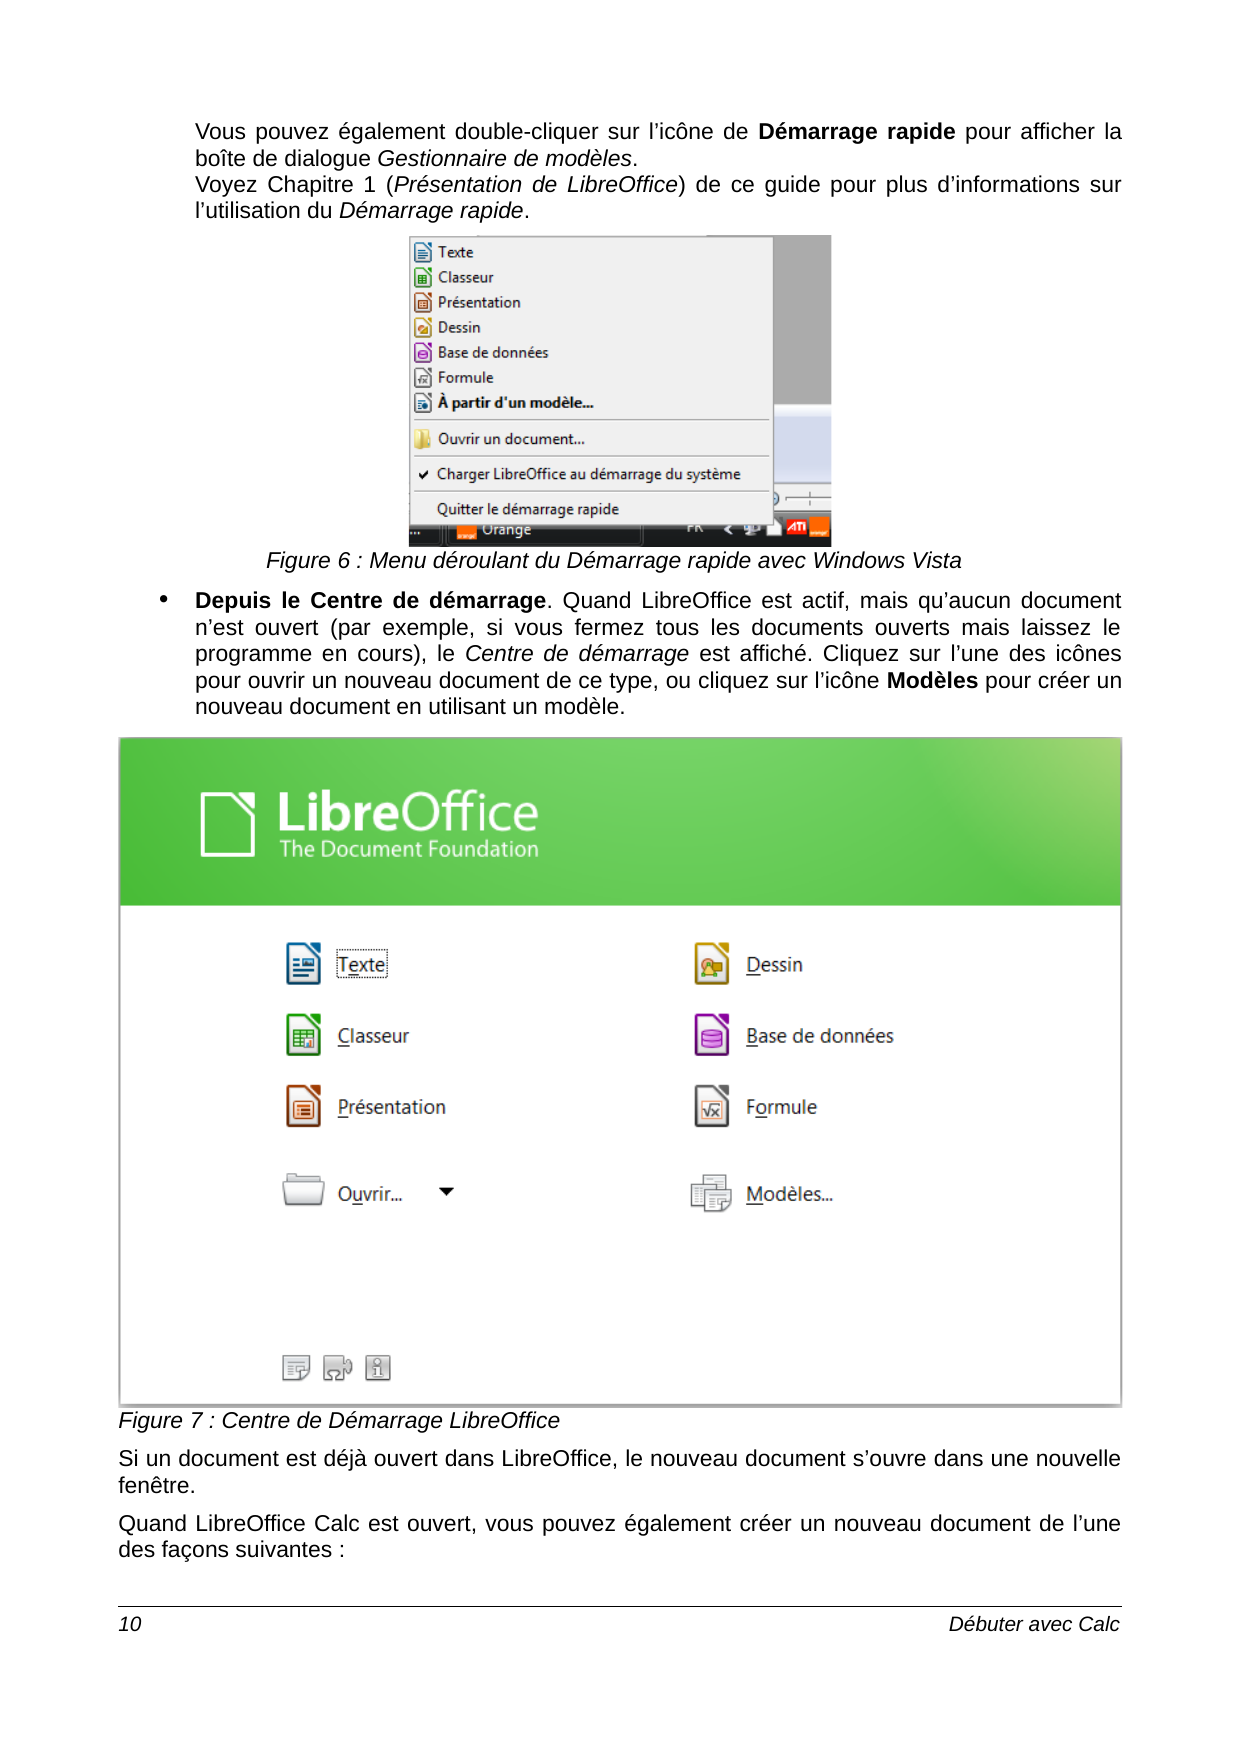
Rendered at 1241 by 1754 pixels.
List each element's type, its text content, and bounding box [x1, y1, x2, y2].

list Vous pouvez également double-cliquer sur l’icône de Démarrage rapide pour afficher la boîte de dialogue Gestionnaire de modèles. [195, 118, 1122, 171]
picture [118, 737, 1123, 1408]
list Voyez Chapitre 1 (Présentation de LibreOffice) de ce guide pour plus d’informations sur l’utilisation du Démarrage rapide. [195, 171, 1122, 223]
text Si un document est déjà ouvert dans LibreOffice, le nouveau document s’ouvre dans une nouvelle fenêtre. [118, 1445, 1122, 1498]
list Depuis le Centre de démarrage. Quand LibreOffice est actif, mais qu’aucun document n’est ouvert (par exemple, si vous fermez tous les documents ouverts mais laissez le programme en cours), le Centre de démarrage est affiché. Cliquez sur l’une des icônes pour ouvrir un nouveau document de ce type, ou cliquez sur l’icône Modèles pour créer un nouveau document en utilisant un modèle. [156, 585, 1122, 719]
text Figure 7 : Centre de Démarrage LibreOffice [118, 1408, 1122, 1433]
text Quand LibreOffice Calc est ouvert, vous pouvez également créer un nouveau document de l’une des façons suivantes : [118, 1510, 1122, 1562]
text Figure 6 : Menu déroulant du Démarrage rapide avec Windows Vista [266, 235, 974, 573]
picture [408, 235, 832, 547]
